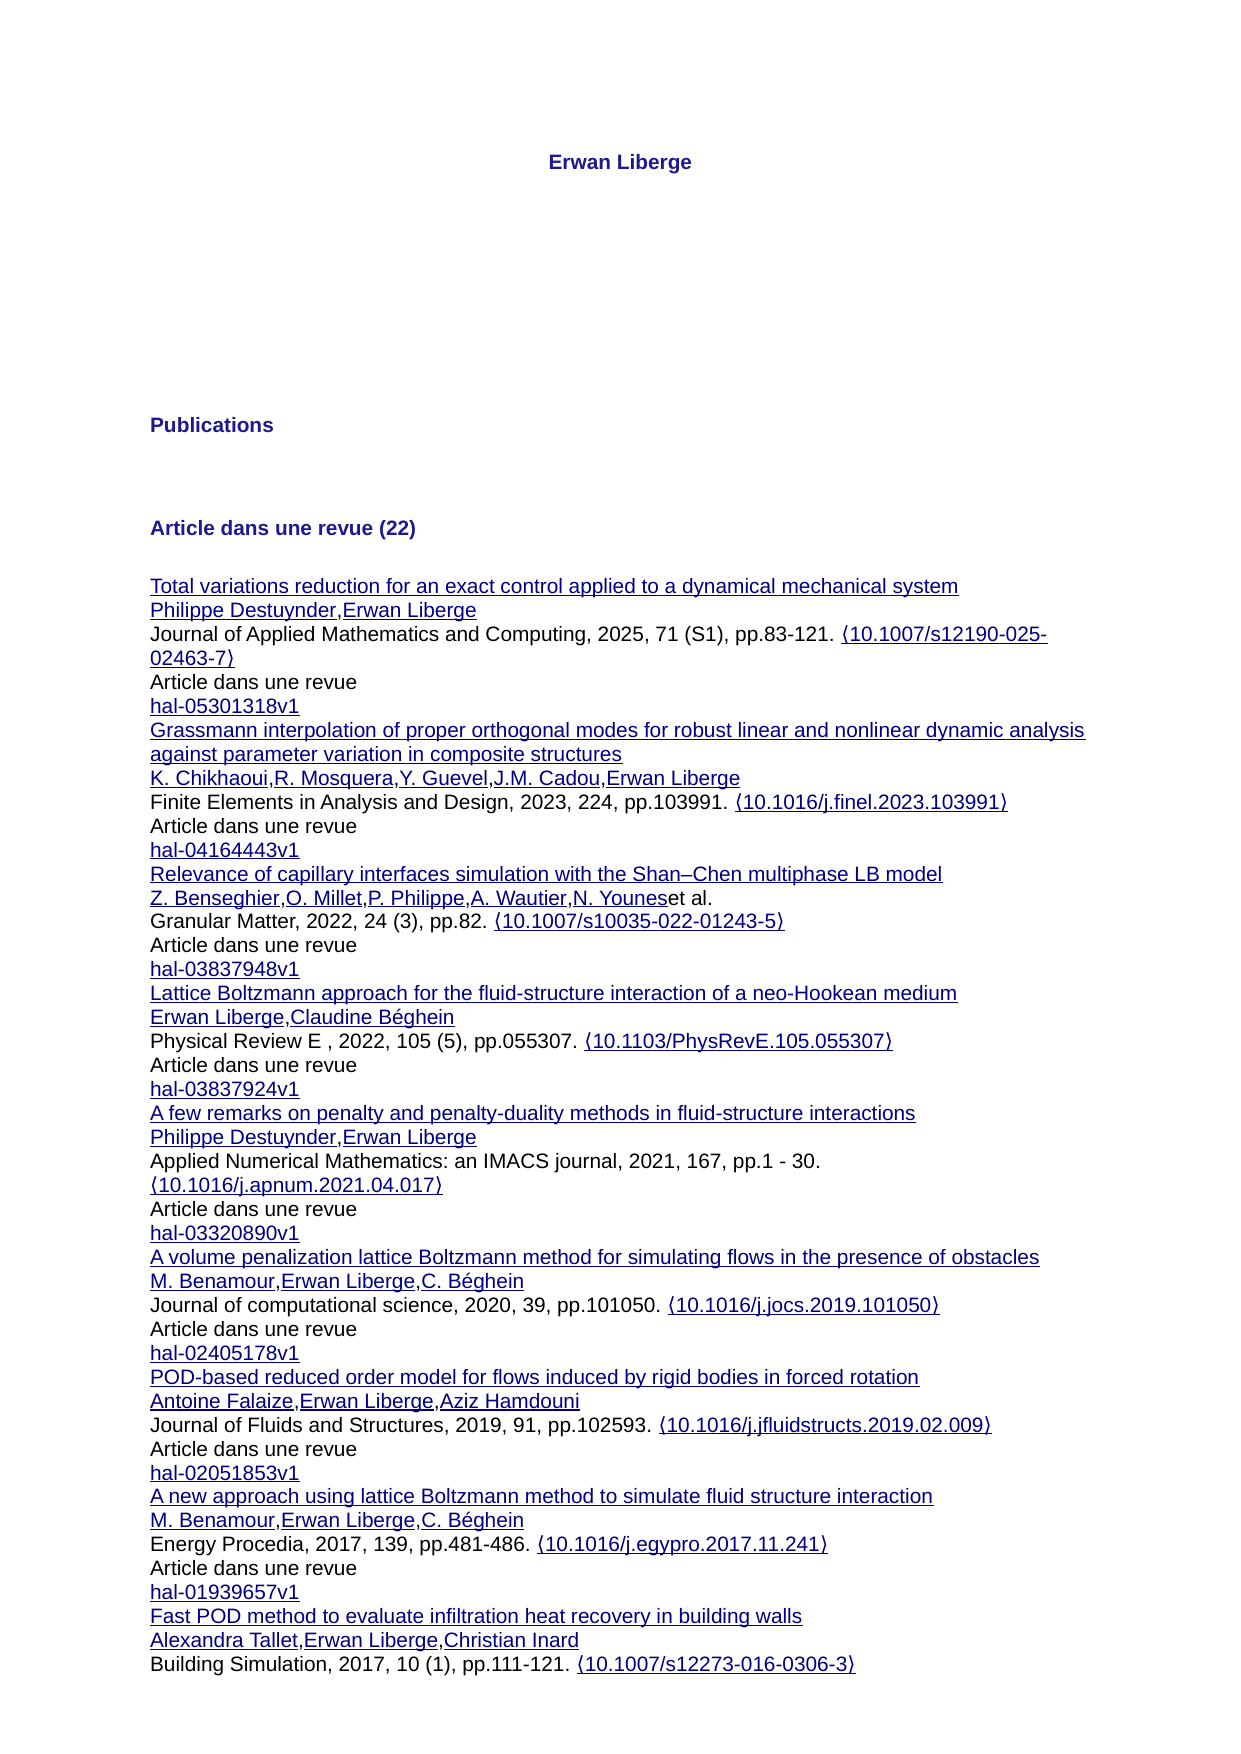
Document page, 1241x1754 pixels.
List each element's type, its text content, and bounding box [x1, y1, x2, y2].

subtitle Erwan Liberge [150, 150, 1090, 174]
subtitle Publications [150, 412, 1090, 436]
table_cell Grassmann interpolation of proper orthogonal modes for robust linear and nonlinear dynamic analysis against parameter variation in composite structures K. Chikhaoui,R. Mosquera,Y. Guevel,J.M. Cadou,Erwan Liberge Finite Elements in Analysis and Design, 2023, 224, pp.103991. ⟨10.1016/j.finel.2023.103991⟩ Article dans une revue hal-04164443v1 [150, 718, 1090, 861]
table_cell Lattice Boltzmann approach for the fluid-structure interaction of a neo-Hookean medium Erwan Liberge,Claudine Béghein Physical Review E , 2022, 105 (5), pp.055307. ⟨10.1103/PhysRevE.105.055307⟩ Article dans une revue hal-03837924v1 [150, 981, 1090, 1101]
table_cell POD-based reduced order model for flows induced by rigid bodies in forced rotation Antoine Falaize,Erwan Liberge,Aziz Hamdouni Journal of Fluids and Structures, 2019, 91, pp.102593. ⟨10.1016/j.jfluidstructs.2019.02.009⟩ Article dans une revue hal-02051853v1 [150, 1365, 1090, 1484]
table_cell Fast POD method to evaluate infiltration heat recovery in building walls Alexandra Tallet,Erwan Liberge,Christian Inard Building Simulation, 2017, 10 (1), pp.111-121. ⟨10.1007/s12273-016-0306-3⟩ [150, 1604, 1090, 1676]
table_cell A few remarks on penalty and penalty-duality methods in fluid-structure interactions Philippe Destuynder,Erwan Liberge Applied Numerical Mathematics: an IMACS journal, 2021, 167, pp.1 - 30. ⟨10.1016/j.apnum.2021.04.017⟩ Article dans une revue hal-03320890v1 [150, 1101, 1090, 1245]
table_header Total variations reduction for an exact control applied to a dynamical mechanical system Philippe Destuynder,Erwan Liberge Journal of Applied Mathematics and Computing, 2025, 71 (S1), pp.83-121. ⟨10.1007/s12190-025-02463-7⟩ Article dans une revue hal-05301318v1 [150, 574, 1090, 718]
table_cell Relevance of capillary interfaces simulation with the Shan–Chen multiphase LB model Z. Benseghier,O. Millet,P. Philippe,A. Wautier,N. Youneset al. Granular Matter, 2022, 24 (3), pp.82. ⟨10.1007/s10035-022-01243-5⟩ Article dans une revue hal-03837948v1 [150, 861, 1090, 981]
table_cell A new approach using lattice Boltzmann method to simulate fluid structure interaction M. Benamour,Erwan Liberge,C. Béghein Energy Procedia, 2017, 139, pp.481-486. ⟨10.1016/j.egypro.2017.11.241⟩ Article dans une revue hal-01939657v1 [150, 1484, 1090, 1604]
table_cell A volume penalization lattice Boltzmann method for simulating flows in the presence of obstacles M. Benamour,Erwan Liberge,C. Béghein Journal of computational science, 2020, 39, pp.101050. ⟨10.1016/j.jocs.2019.101050⟩ Article dans une revue hal-02405178v1 [150, 1245, 1090, 1364]
subtitle Article dans une revue (22) [150, 516, 1090, 539]
